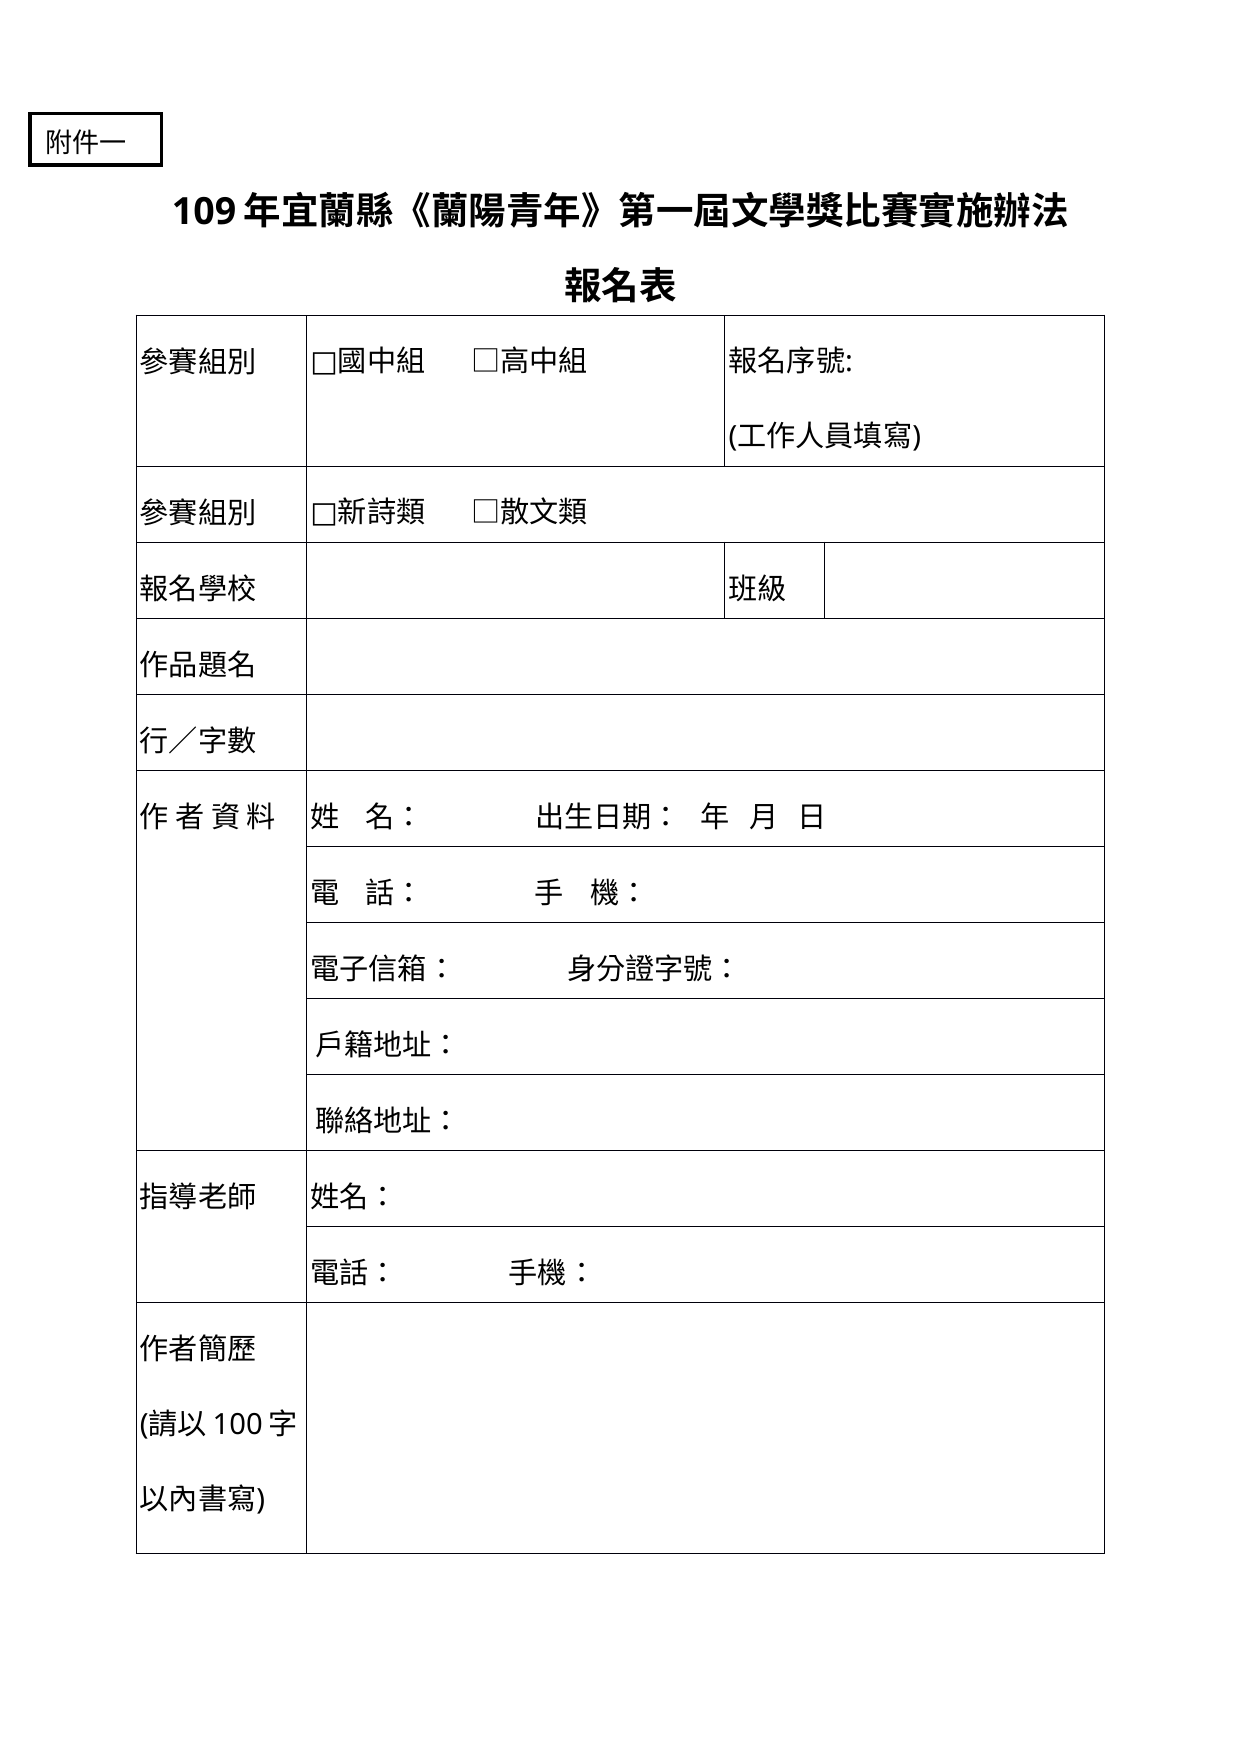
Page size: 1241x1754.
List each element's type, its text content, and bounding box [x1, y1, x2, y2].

table_cell 報名學校 [137, 543, 306, 618]
text 報名表 [75, 239, 1165, 314]
table_cell 電子信箱： 身分證字號： [307, 923, 1104, 998]
table_cell 聯絡地址： [307, 1075, 1104, 1150]
table_cell [825, 543, 1104, 618]
table_cell 姓名： [307, 1151, 1104, 1226]
table_cell 作 者 資 料 [137, 771, 306, 1150]
table_cell 作品題名 [137, 619, 306, 694]
table_cell [307, 1303, 1104, 1552]
table_cell 姓 名： 出生日期： 年 月 日 [307, 771, 1104, 846]
table_cell 行／字數 [137, 695, 306, 770]
table_cell [307, 543, 724, 618]
table_cell [307, 619, 1104, 694]
text 109年宜蘭縣《蘭陽青年》第一屆文學獎比賽實施辦法 [75, 164, 1165, 239]
table_cell 班級 [725, 543, 824, 618]
table_cell 指導老師 [137, 1151, 306, 1302]
table_cell 戶籍地址： [307, 999, 1104, 1074]
table_cell 電話： 手機： [307, 1227, 1104, 1302]
table_cell 作者簡歷 (請以100字以內書寫) [137, 1303, 306, 1552]
text 附件一 [45, 121, 146, 158]
table_header 報名序號: (工作人員填寫) [725, 316, 1104, 466]
table_cell 參賽組別 [137, 467, 306, 542]
table_cell □新詩類 □散文類 [307, 467, 1104, 542]
table_cell 電 話： 手 機： [307, 847, 1104, 922]
table_header 參賽組別 [137, 316, 306, 466]
table_cell [307, 695, 1104, 770]
table_header □國中組 □高中組 [307, 316, 724, 466]
